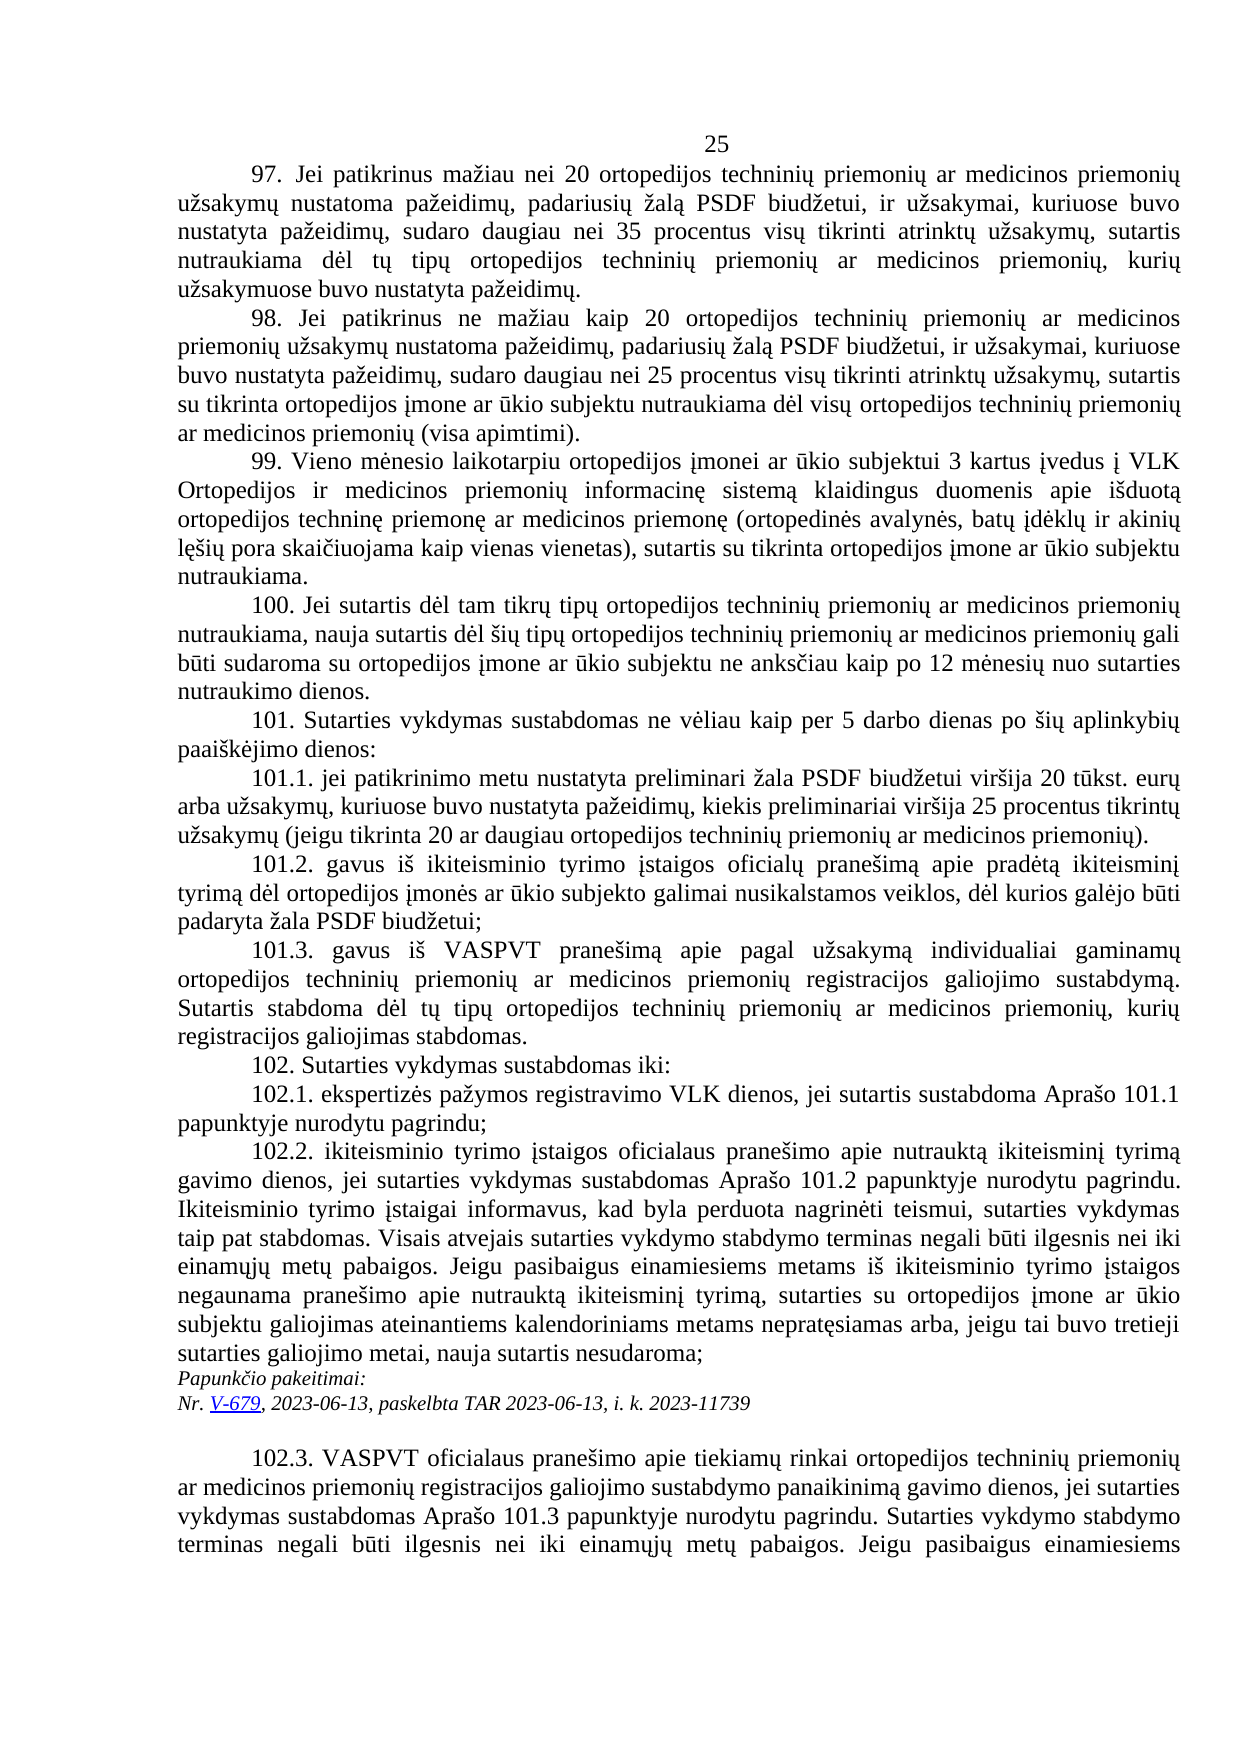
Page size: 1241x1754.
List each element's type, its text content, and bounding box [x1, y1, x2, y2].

text 102.2. ikiteisminio tyrimo įstaigos oficialaus pranešimo apie nutrauktą ikiteisminį tyrimą gavimo dienos, jei sutarties vykdymas sustabdomas Aprašo 101.2 papunktyje nurodytu pagrindu. Ikiteisminio tyrimo įstaigai informavus, kad byla perduota nagrinėti teismui, sutarties vykdymas taip pat stabdomas. Visais atvejais sutarties vykdymo stabdymo terminas negali būti ilgesnis nei iki einamųjų metų pabaigos. Jeigu pasibaigus einamiesiems metams iš ikiteisminio tyrimo įstaigos negaunama pranešimo apie nutrauktą ikiteisminį tyrimą, sutarties su ortopedijos įmone ar ūkio subjektu galiojimas ateinantiems kalendoriniams metams nepratęsiamas arba, jeigu tai buvo tretieji sutarties galiojimo metai, nauja sutartis nesudaroma; [177, 1136, 1181, 1366]
text 102.3. VASPVT oficialaus pranešimo apie tiekiamų rinkai ortopedijos techninių priemonių ar medicinos priemonių registracijos galiojimo sustabdymo panaikinimą gavimo dienos, jei sutarties vykdymas sustabdomas Aprašo 101.3 papunktyje nurodytu pagrindu. Sutarties vykdymo stabdymo terminas negali būti ilgesnis nei iki einamųjų metų pabaigos. Jeigu pasibaigus einamiesiems [177, 1443, 1181, 1558]
text 97. Jei patikrinus mažiau nei 20 ortopedijos techninių priemonių ar medicinos priemonių užsakymų nustatoma pažeidimų, padariusių žalą PSDF biudžetui, ir užsakymai, kuriuose buvo nustatyta pažeidimų, sudaro daugiau nei 35 procentus visų tikrinti atrinktų užsakymų, sutartis nutraukiama dėl tų tipų ortopedijos techninių priemonių ar medicinos priemonių, kurių užsakymuose buvo nustatyta pažeidimų. [177, 159, 1181, 303]
text Papunkčio pakeitimai: [177, 1366, 1181, 1390]
text 99. Vieno mėnesio laikotarpiu ortopedijos įmonei ar ūkio subjektui 3 kartus įvedus į VLK Ortopedijos ir medicinos priemonių informacinę sistemą klaidingus duomenis apie išduotą ortopedijos techninę priemonę ar medicinos priemonę (ortopedinės avalynės, batų įdėklų ir akinių lęšių pora skaičiuojama kaip vienas vienetas), sutartis su tikrinta ortopedijos įmone ar ūkio subjektu nutraukiama. [177, 446, 1181, 590]
text 98. Jei patikrinus ne mažiau kaip 20 ortopedijos techninių priemonių ar medicinos priemonių užsakymų nustatoma pažeidimų, padariusių žalą PSDF biudžetui, ir užsakymai, kuriuose buvo nustatyta pažeidimų, sudaro daugiau nei 25 procentus visų tikrinti atrinktų užsakymų, sutartis su tikrinta ortopedijos įmone ar ūkio subjektu nutraukiama dėl visų ortopedijos techninių priemonių ar medicinos priemonių (visa apimtimi). [177, 303, 1181, 446]
text 101.3. gavus iš VASPVT pranešimą apie pagal užsakymą individualiai gaminamų ortopedijos techninių priemonių ar medicinos priemonių registracijos galiojimo sustabdymą. Sutartis stabdoma dėl tų tipų ortopedijos techninių priemonių ar medicinos priemonių, kurių registracijos galiojimas stabdomas. [177, 935, 1181, 1050]
text 101.2. gavus iš ikiteisminio tyrimo įstaigos oficialų pranešimą apie pradėtą ikiteisminį tyrimą dėl ortopedijos įmonės ar ūkio subjekto galimai nusikalstamos veiklos, dėl kurios galėjo būti padaryta žala PSDF biudžetui; [177, 849, 1181, 935]
text 100. Jei sutartis dėl tam tikrų tipų ortopedijos techninių priemonių ar medicinos priemonių nutraukiama, nauja sutartis dėl šių tipų ortopedijos techninių priemonių ar medicinos priemonių gali būti sudaroma su ortopedijos įmone ar ūkio subjektu ne anksčiau kaip po 12 mėnesių nuo sutarties nutraukimo dienos. [177, 590, 1181, 705]
text 101.1. jei patikrinimo metu nustatyta preliminari žala PSDF biudžetui viršija 20 tūkst. eurų arba užsakymų, kuriuose buvo nustatyta pažeidimų, kiekis preliminariai viršija 25 procentus tikrintų užsakymų (jeigu tikrinta 20 ar daugiau ortopedijos techninių priemonių ar medicinos priemonių). [177, 763, 1181, 849]
text 101. Sutarties vykdymas sustabdomas ne vėliau kaip per 5 darbo dienas po šių aplinkybių paaiškėjimo dienos: [177, 705, 1181, 763]
text 102. Sutarties vykdymas sustabdomas iki: [177, 1050, 1181, 1079]
text 102.1. ekspertizės pažymos registravimo VLK dienos, jei sutartis sustabdoma Aprašo 101.1 papunktyje nurodytu pagrindu; [177, 1079, 1181, 1136]
text Nr. V-679, 2023-06-13, paskelbta TAR 2023-06-13, i. k. 2023-11739 [177, 1390, 1181, 1414]
